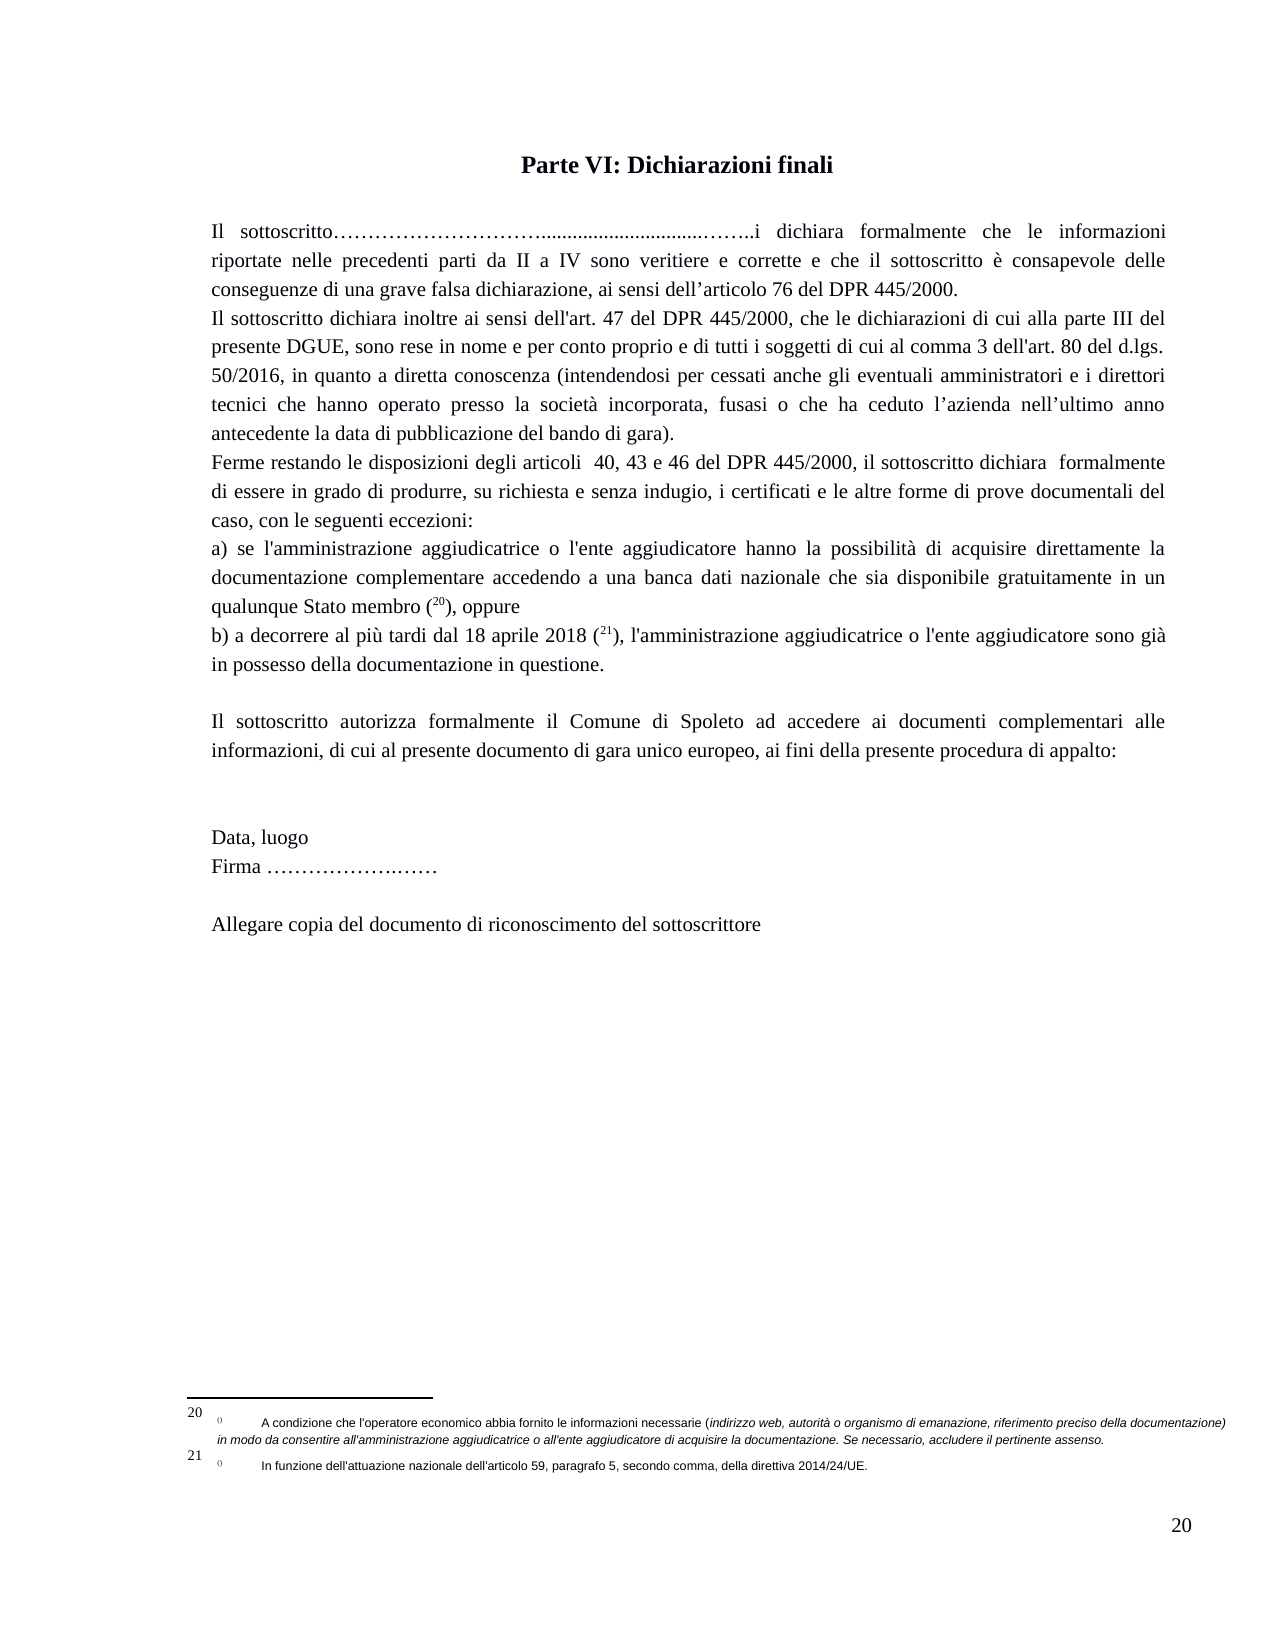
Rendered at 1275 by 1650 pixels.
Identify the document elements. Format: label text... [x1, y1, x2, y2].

text () A condizione che l'operatore economico abbia fornito le informazioni necessarie (indirizzo web, autorità o organismo di emanazione, riferimento preciso della documentazione) in modo da consentire all'amministrazione aggiudicatrice o all'ente aggiudicatore di acquisire la documentazione. Se necessario, accludere il pertinente assenso. [187, 1404, 1226, 1447]
text Il sottoscritto…………………………...............................……..i dichiara formalmente che le informazioni riportate nelle precedenti parti da II a IV sono veritiere e corrette e che il sottoscritto è consapevole delle conseguenze di una grave falsa dichiarazione, ai sensi dell’articolo 76 del DPR 445/2000. [211, 219, 1167, 301]
text Ferme restando le disposizioni degli articoli 40, 43 e 46 del DPR 445/2000, il sottoscritto dichiara formalmente di essere in grado di produrre, su richiesta e senza indugio, i certificati e le altre forme di prove documentali del caso, con le seguenti eccezioni: [211, 450, 1167, 532]
text Il sottoscritto dichiara inoltre ai sensi dell'art. 47 del DPR 445/2000, che le dichiarazioni di cui alla parte III del presente DGUE, sono rese in nome e per conto proprio e di tutti i soggetti di cui al comma 3 dell'art. 80 del d.lgs. 50/2016, in quanto a diretta conoscenza (intendendosi per cessati anche gli eventuali amministratori e i direttori tecnici che hanno operato presso la società incorporata, fusasi o che ha ceduto l’azienda nell’ultimo anno antecedente la data di pubblicazione del bando di gara). [211, 306, 1167, 445]
text Data, luogo [211, 825, 1167, 849]
text a) se l'amministrazione aggiudicatrice o l'ente aggiudicatore hanno la possibilità di acquisire direttamente la documentazione complementare accedendo a una banca dati nazionale che sia disponibile gratuitamente in un qualunque Stato membro (), oppure [211, 536, 1167, 618]
text () In funzione dell'attuazione nazionale dell'articolo 59, paragrafo 5, secondo comma, della direttiva 2014/24/UE. [187, 1447, 1226, 1476]
text b) a decorrere al più tardi dal 18 aprile 2018 (), l'amministrazione aggiudicatrice o l'ente aggiudicatore sono già in possesso della documentazione in questione. [211, 623, 1167, 676]
text Firma ……………….…… [211, 854, 1167, 878]
text Allegare copia del documento di riconoscimento del sottoscrittore [211, 911, 1167, 936]
text Parte VI: Dichiarazioni finali [187, 150, 1167, 179]
text Il sottoscritto autorizza formalmente il Comune di Spoleto ad accedere ai documenti complementari alle informazioni, di cui al presente documento di gara unico europeo, ai fini della presente procedura di appalto: [211, 709, 1167, 762]
